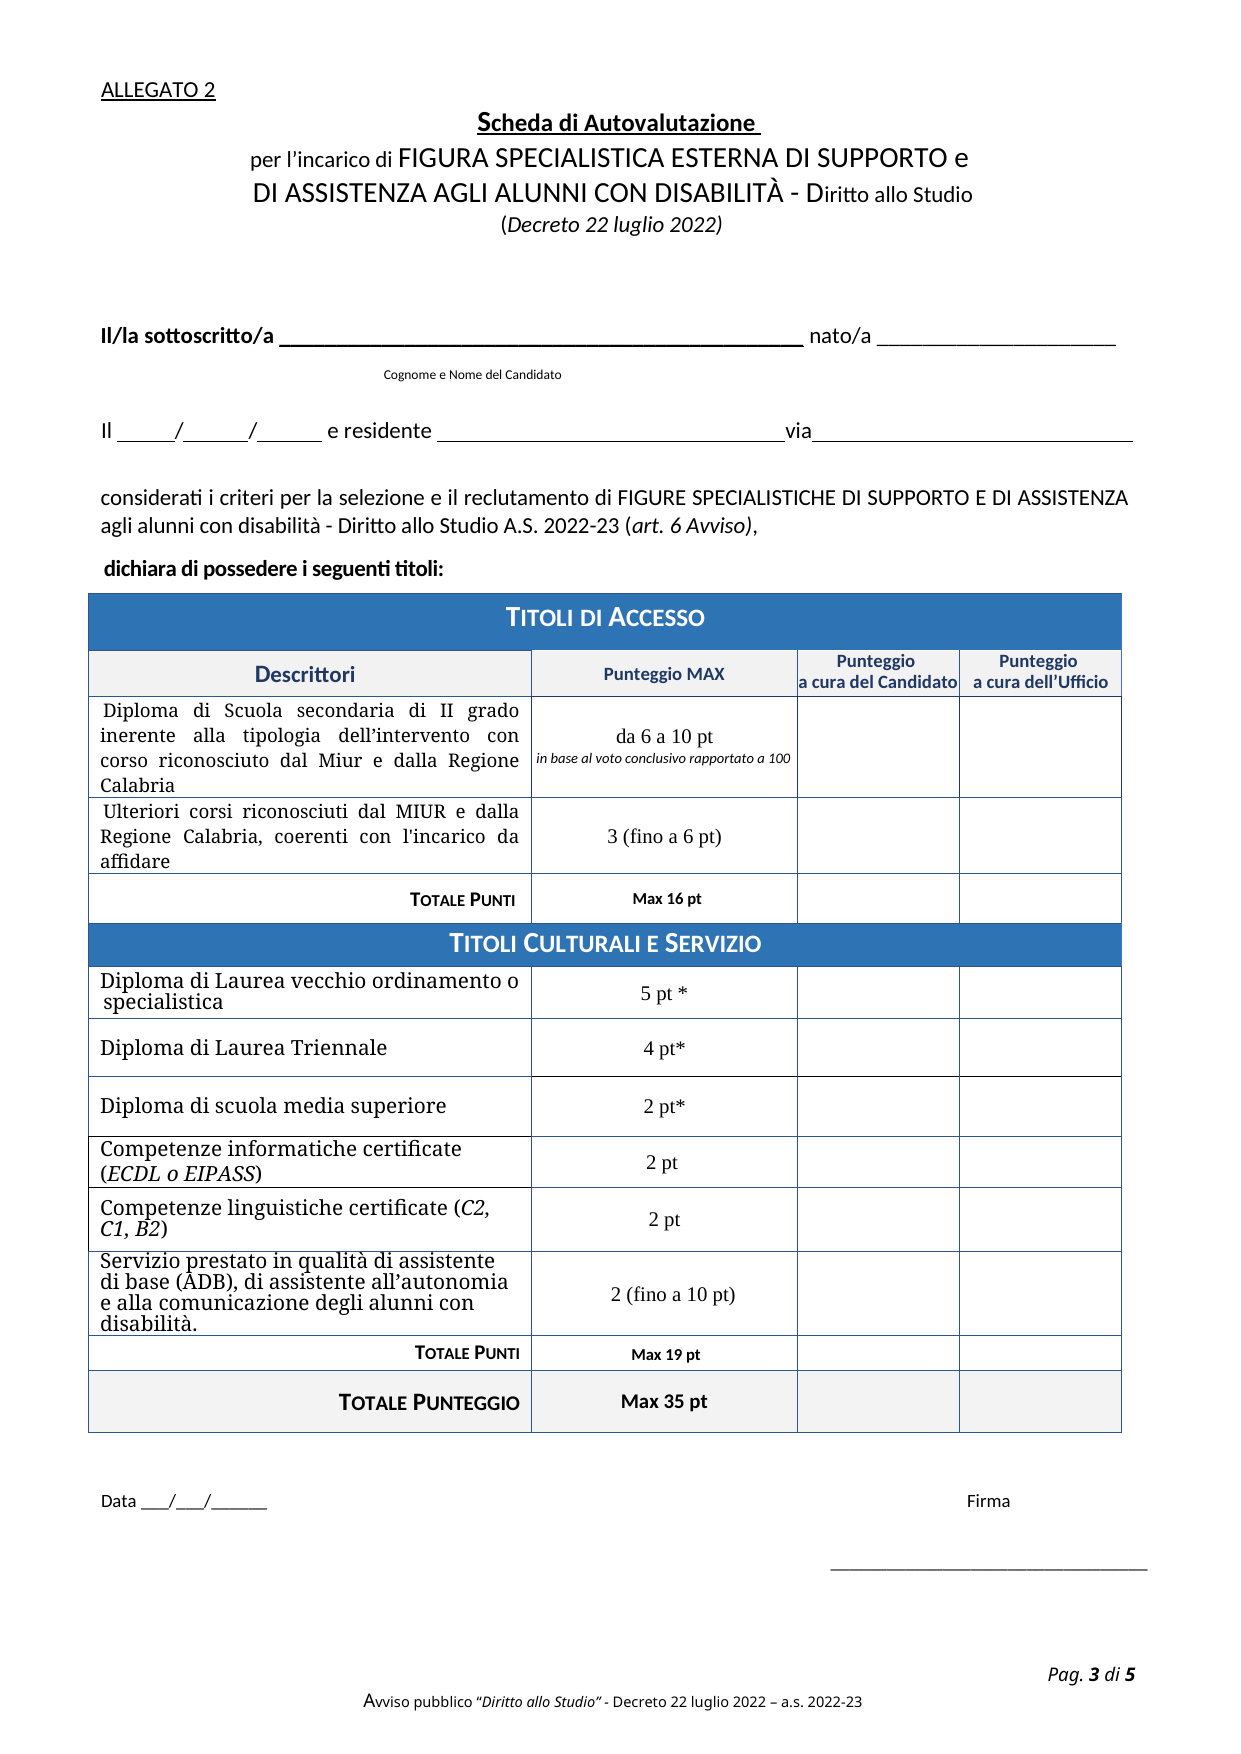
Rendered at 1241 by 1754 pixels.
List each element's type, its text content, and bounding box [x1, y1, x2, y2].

text (Decreto 22 luglio 2022) [89, 210, 1137, 238]
table_cell [798, 1371, 959, 1432]
table_cell [798, 1019, 959, 1076]
table_cell Punteggio a cura del Candidato [798, 651, 959, 696]
table_cell [798, 697, 959, 797]
table_cell [960, 798, 1121, 873]
table_cell Diploma di Laurea vecchio ordinamento o specialistica [89, 967, 531, 1018]
table_cell Descrittori [89, 651, 531, 696]
table_cell 2 pt [532, 1188, 797, 1251]
table_cell 4 pt* [532, 1019, 797, 1076]
table_cell TOTALE PUNTEGGIO [89, 1371, 531, 1432]
table_cell [960, 1188, 1121, 1251]
table_cell Competenze informatiche certificate (ECDL o EIPASS) [89, 1137, 531, 1187]
text __________________________________ [752, 1550, 1167, 1573]
table_cell [960, 1371, 1121, 1432]
table_cell TOTALE PUNTI [89, 1336, 531, 1369]
table_cell Max 16 pt [532, 874, 797, 923]
table_cell [798, 874, 959, 923]
table_cell Punteggio MAX [532, 651, 797, 696]
text considerati i criteri per la selezione e il reclutamento di FIGURE SPECIALISTICHE DI SUPPORTO E DI ASSISTENZA agli alunni con disabilità - Diritto allo Studio A.S. 2022-23 (art. 6 Avviso), [100, 483, 1130, 539]
text Il/la sottoscritto/a ______________________________________________ nato/a _____________________ [100, 322, 1137, 349]
table_cell [960, 1137, 1121, 1187]
table_cell Ulteriori corsi riconosciuti dal MIUR e dalla Regione Calabria, coerenti con l'incarico da affidare [89, 798, 531, 873]
table_cell [798, 1077, 959, 1136]
table_cell Punteggio a cura dell’Ufficio [960, 651, 1121, 696]
text dichiara di possedere i seguenti titoli: [103, 554, 1137, 582]
text ALLEGATO 2 [101, 75, 1130, 103]
table_cell TOTALE PUNTI [89, 874, 531, 923]
table_cell 2 pt* [532, 1077, 797, 1136]
table_cell [960, 1336, 1121, 1369]
table_cell Diploma di scuola media superiore [89, 1077, 531, 1136]
table_cell [798, 1188, 959, 1251]
table_cell Competenze linguistiche certificate (C2, C1, B2) [89, 1188, 531, 1251]
table_cell 2 (fino a 10 pt) [532, 1252, 797, 1335]
table_cell [798, 1137, 959, 1187]
table_cell 2 pt [532, 1137, 797, 1187]
table_cell [798, 1252, 959, 1335]
table_cell [960, 967, 1121, 1018]
table_cell [798, 967, 959, 1018]
text DI ASSISTENZA AGLI ALUNNI CON DISABILITÀ - Diritto allo Studio [89, 174, 1137, 210]
table_header TITOLI DI ACCESSO [89, 594, 1121, 650]
table_cell Diploma di Laurea Triennale [89, 1019, 531, 1076]
table_cell [960, 874, 1121, 923]
text Data ___/___/______ Firma [101, 1489, 1167, 1512]
table_cell [960, 1252, 1121, 1335]
table_cell 3 (fino a 6 pt) [532, 798, 797, 873]
table_cell [960, 697, 1121, 797]
table_cell 5 pt * [532, 967, 797, 1018]
table_cell TITOLI CULTURALI E SERVIZIO [89, 924, 1121, 966]
text per l’incarico di FIGURA SPECIALISTICA ESTERNA DI SUPPORTO e [89, 139, 1137, 174]
text Il / / e residente via [101, 417, 1137, 445]
table_cell [960, 1019, 1121, 1076]
table_cell [798, 798, 959, 873]
table_cell [960, 1077, 1121, 1136]
table_cell Max 19 pt [532, 1336, 797, 1369]
table_cell Diploma di Scuola secondaria di II grado inerente alla tipologia dell’intervento con corso riconosciuto dal Miur e dalla Regione Calabria [89, 697, 531, 797]
table_cell Max 35 pt [532, 1371, 797, 1432]
table_cell [798, 1336, 959, 1369]
text Cognome e Nome del Candidato [322, 366, 1137, 392]
table_cell da 6 a 10 pt in base al voto conclusivo rapportato a 100 [532, 697, 797, 797]
text Scheda di Autovalutazione [101, 103, 1137, 139]
table_cell Servizio prestato in qualità di assistente di base (ADB), di assistente all’autonomia e alla comunicazione degli alunni con disabilità. [89, 1252, 531, 1335]
